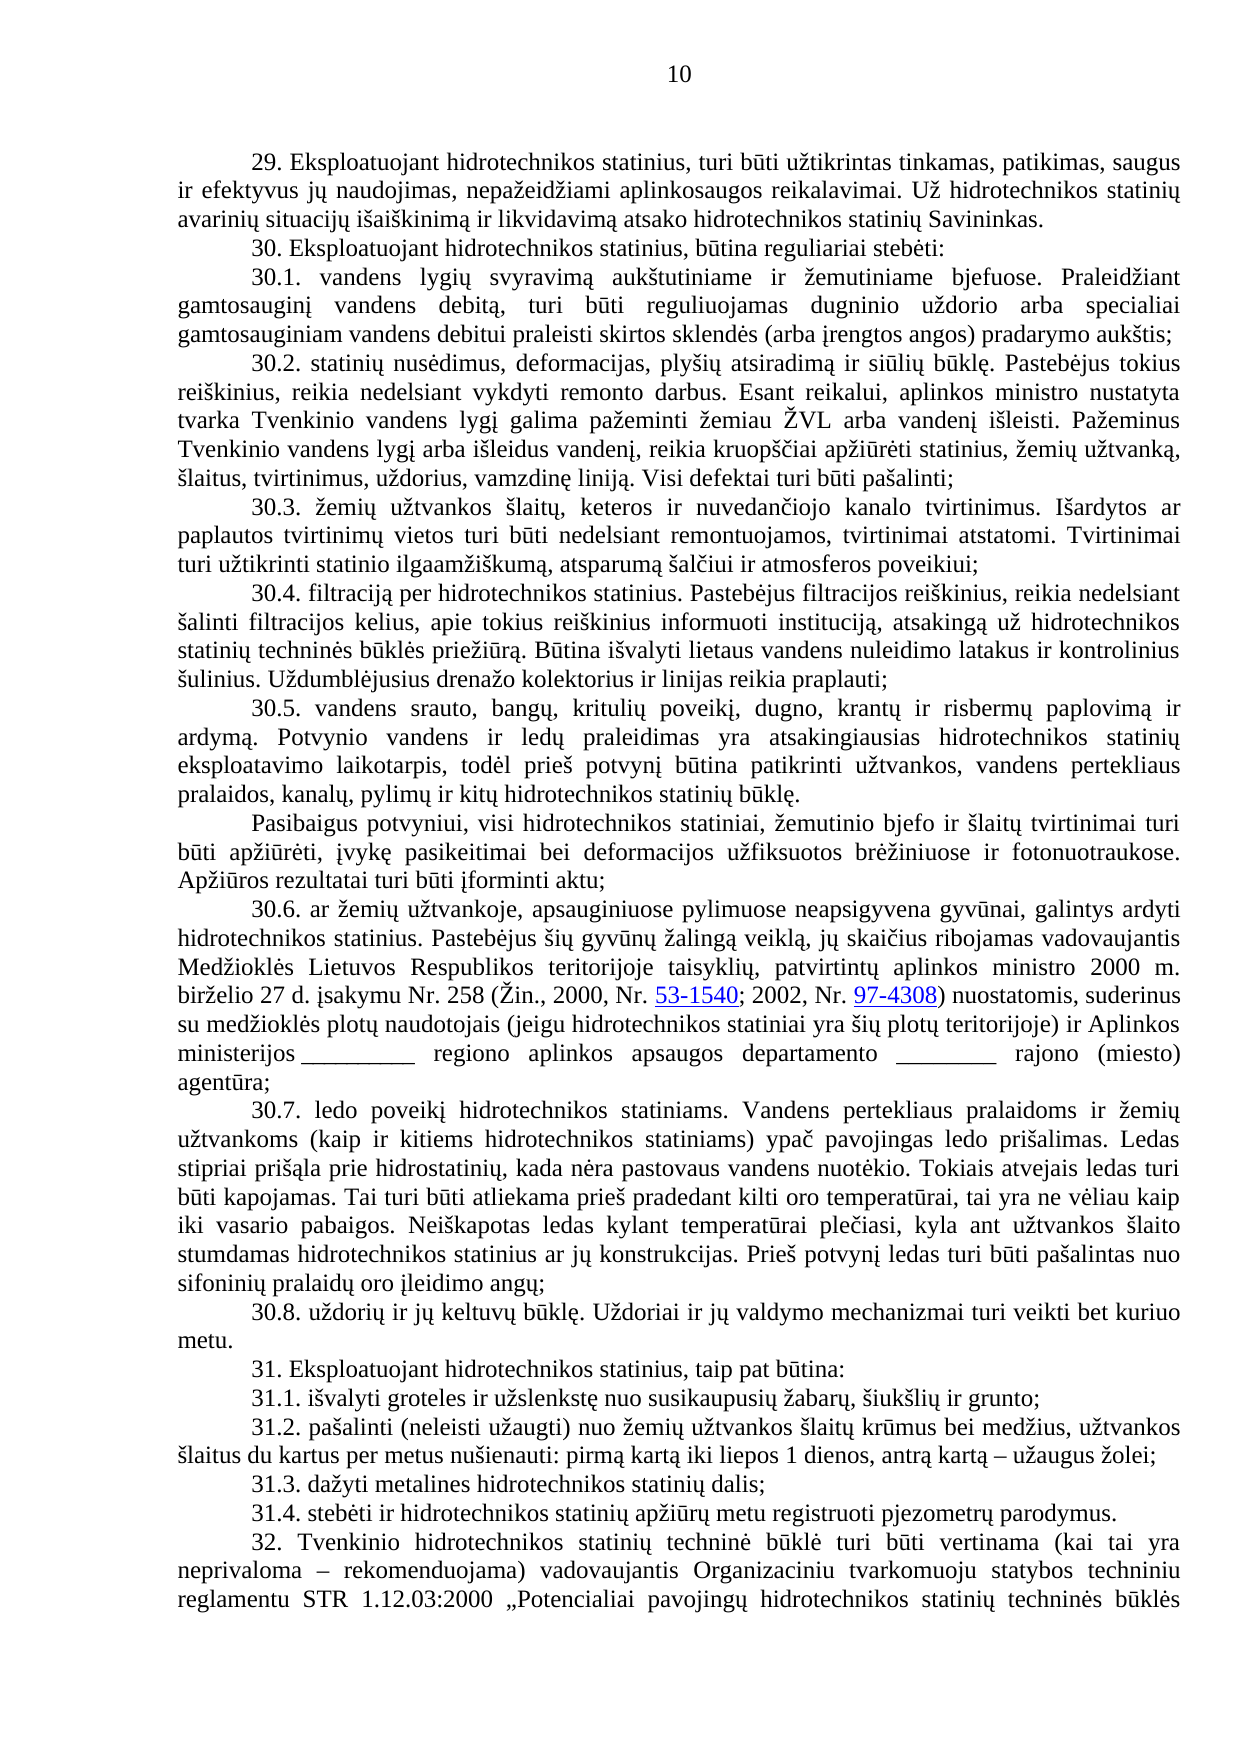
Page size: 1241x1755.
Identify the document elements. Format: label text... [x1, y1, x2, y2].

text 30.6. ar žemių užtvankoje, apsauginiuose pylimuose neapsigyvena gyvūnai, galintys ardyti hidrotechnikos statinius. Pastebėjus šių gyvūnų žalingą veiklą, jų skaičius ribojamas vadovaujantis Medžioklės Lietuvos Respublikos teritorijoje taisyklių, patvirtintų aplinkos ministro 2000 m. birželio 27 d. įsakymu Nr. 258 (Žin., 2000, Nr. 53-1540; 2002, Nr. 97-4308) nuostatomis, suderinus su medžioklės plotų naudotojais (jeigu hidrotechnikos statiniai yra šių plotų teritorijoje) ir Aplinkos ministerijos regiono aplinkos apsaugos departamento ________ rajono (miesto) agentūra; [177, 894, 1181, 1096]
text 30. Eksploatuojant hidrotechnikos statinius, būtina reguliariai stebėti: [177, 233, 1181, 262]
text 31.3. dažyti metalines hidrotechnikos statinių dalis; [177, 1469, 1181, 1498]
text Pasibaigus potvyniui, visi hidrotechnikos statiniai, žemutinio bjefo ir šlaitų tvirtinimai turi būti apžiūrėti, įvykę pasikeitimai bei deformacijos užfiksuotos brėžiniuose ir fotonuotraukose. Apžiūros rezultatai turi būti įforminti aktu; [177, 808, 1181, 894]
text 29. Eksploatuojant hidrotechnikos statinius, turi būti užtikrintas tinkamas, patikimas, saugus ir efektyvus jų naudojimas, nepažeidžiami aplinkosaugos reikalavimai. Už hidrotechnikos statinių avarinių situacijų išaiškinimą ir likvidavimą atsako hidrotechnikos statinių Savininkas. [177, 147, 1181, 233]
text 30.5. vandens srauto, bangų, kritulių poveikį, dugno, krantų ir risbermų paplovimą ir ardymą. Potvynio vandens ir ledų praleidimas yra atsakingiausias hidrotechnikos statinių eksploatavimo laikotarpis, todėl prieš potvynį būtina patikrinti užtvankos, vandens pertekliaus pralaidos, kanalų, pylimų ir kitų hidrotechnikos statinių būklę. [177, 693, 1181, 808]
text 30.3. žemių užtvankos šlaitų, keteros ir nuvedančiojo kanalo tvirtinimus. Išardytos ar paplautos tvirtinimų vietos turi būti nedelsiant remontuojamos, tvirtinimai atstatomi. Tvirtinimai turi užtikrinti statinio ilgaamžiškumą, atsparumą šalčiui ir atmosferos poveikiui; [177, 492, 1181, 578]
text 31.4. stebėti ir hidrotechnikos statinių apžiūrų metu registruoti pjezometrų parodymus. [177, 1498, 1181, 1527]
text 31.1. išvalyti groteles ir užslenkstę nuo susikaupusių žabarų, šiukšlių ir grunto; [177, 1383, 1181, 1412]
text 30.7. ledo poveikį hidrotechnikos statiniams. Vandens pertekliaus pralaidoms ir žemių užtvankoms (kaip ir kitiems hidrotechnikos statiniams) ypač pavojingas ledo prišalimas. Ledas stipriai prišąla prie hidrostatinių, kada nėra pastovaus vandens nuotėkio. Tokiais atvejais ledas turi būti kapojamas. Tai turi būti atliekama prieš pradedant kilti oro temperatūrai, tai yra ne vėliau kaip iki vasario pabaigos. Neiškapotas ledas kylant temperatūrai plečiasi, kyla ant užtvankos šlaito stumdamas hidrotechnikos statinius ar jų konstrukcijas. Prieš potvynį ledas turi būti pašalintas nuo sifoninių pralaidų oro įleidimo angų; [177, 1096, 1181, 1297]
text 30.2. statinių nusėdimus, deformacijas, plyšių atsiradimą ir siūlių būklę. Pastebėjus tokius reiškinius, reikia nedelsiant vykdyti remonto darbus. Esant reikalui, aplinkos ministro nustatyta tvarka Tvenkinio vandens lygį galima pažeminti žemiau ŽVL arba vandenį išleisti. Pažeminus Tvenkinio vandens lygį arba išleidus vandenį, reikia kruopščiai apžiūrėti statinius, žemių užtvanką, šlaitus, tvirtinimus, uždorius, vamzdinę liniją. Visi defektai turi būti pašalinti; [177, 348, 1181, 492]
text 32. Tvenkinio hidrotechnikos statinių techninė būklė turi būti vertinama (kai tai yra neprivaloma – rekomenduojama) vadovaujantis Organizaciniu tvarkomuoju statybos techniniu reglamentu STR 1.12.03:2000 „Potencialiai pavojingų hidrotechnikos statinių techninės būklės [177, 1527, 1181, 1613]
text 30.4. filtraciją per hidrotechnikos statinius. Pastebėjus filtracijos reiškinius, reikia nedelsiant šalinti filtracijos kelius, apie tokius reiškinius informuoti instituciją, atsakingą už hidrotechnikos statinių techninės būklės priežiūrą. Būtina išvalyti lietaus vandens nuleidimo latakus ir kontrolinius šulinius. Uždumblėjusius drenažo kolektorius ir linijas reikia praplauti; [177, 578, 1181, 693]
text 30.8. uždorių ir jų keltuvų būklę. Uždoriai ir jų valdymo mechanizmai turi veikti bet kuriuo metu. [177, 1297, 1181, 1354]
text 31.2. pašalinti (neleisti užaugti) nuo žemių užtvankos šlaitų krūmus bei medžius, užtvankos šlaitus du kartus per metus nušienauti: pirmą kartą iki liepos 1 dienos, antrą kartą – užaugus žolei; [177, 1412, 1181, 1469]
text 31. Eksploatuojant hidrotechnikos statinius, taip pat būtina: [177, 1354, 1181, 1383]
text 30.1. vandens lygių svyravimą aukštutiniame ir žemutiniame bjefuose. Praleidžiant gamtosauginį vandens debitą, turi būti reguliuojamas dugninio uždorio arba specialiai gamtosauginiam vandens debitui praleisti skirtos sklendės (arba įrengtos angos) pradarymo aukštis; [177, 262, 1181, 348]
